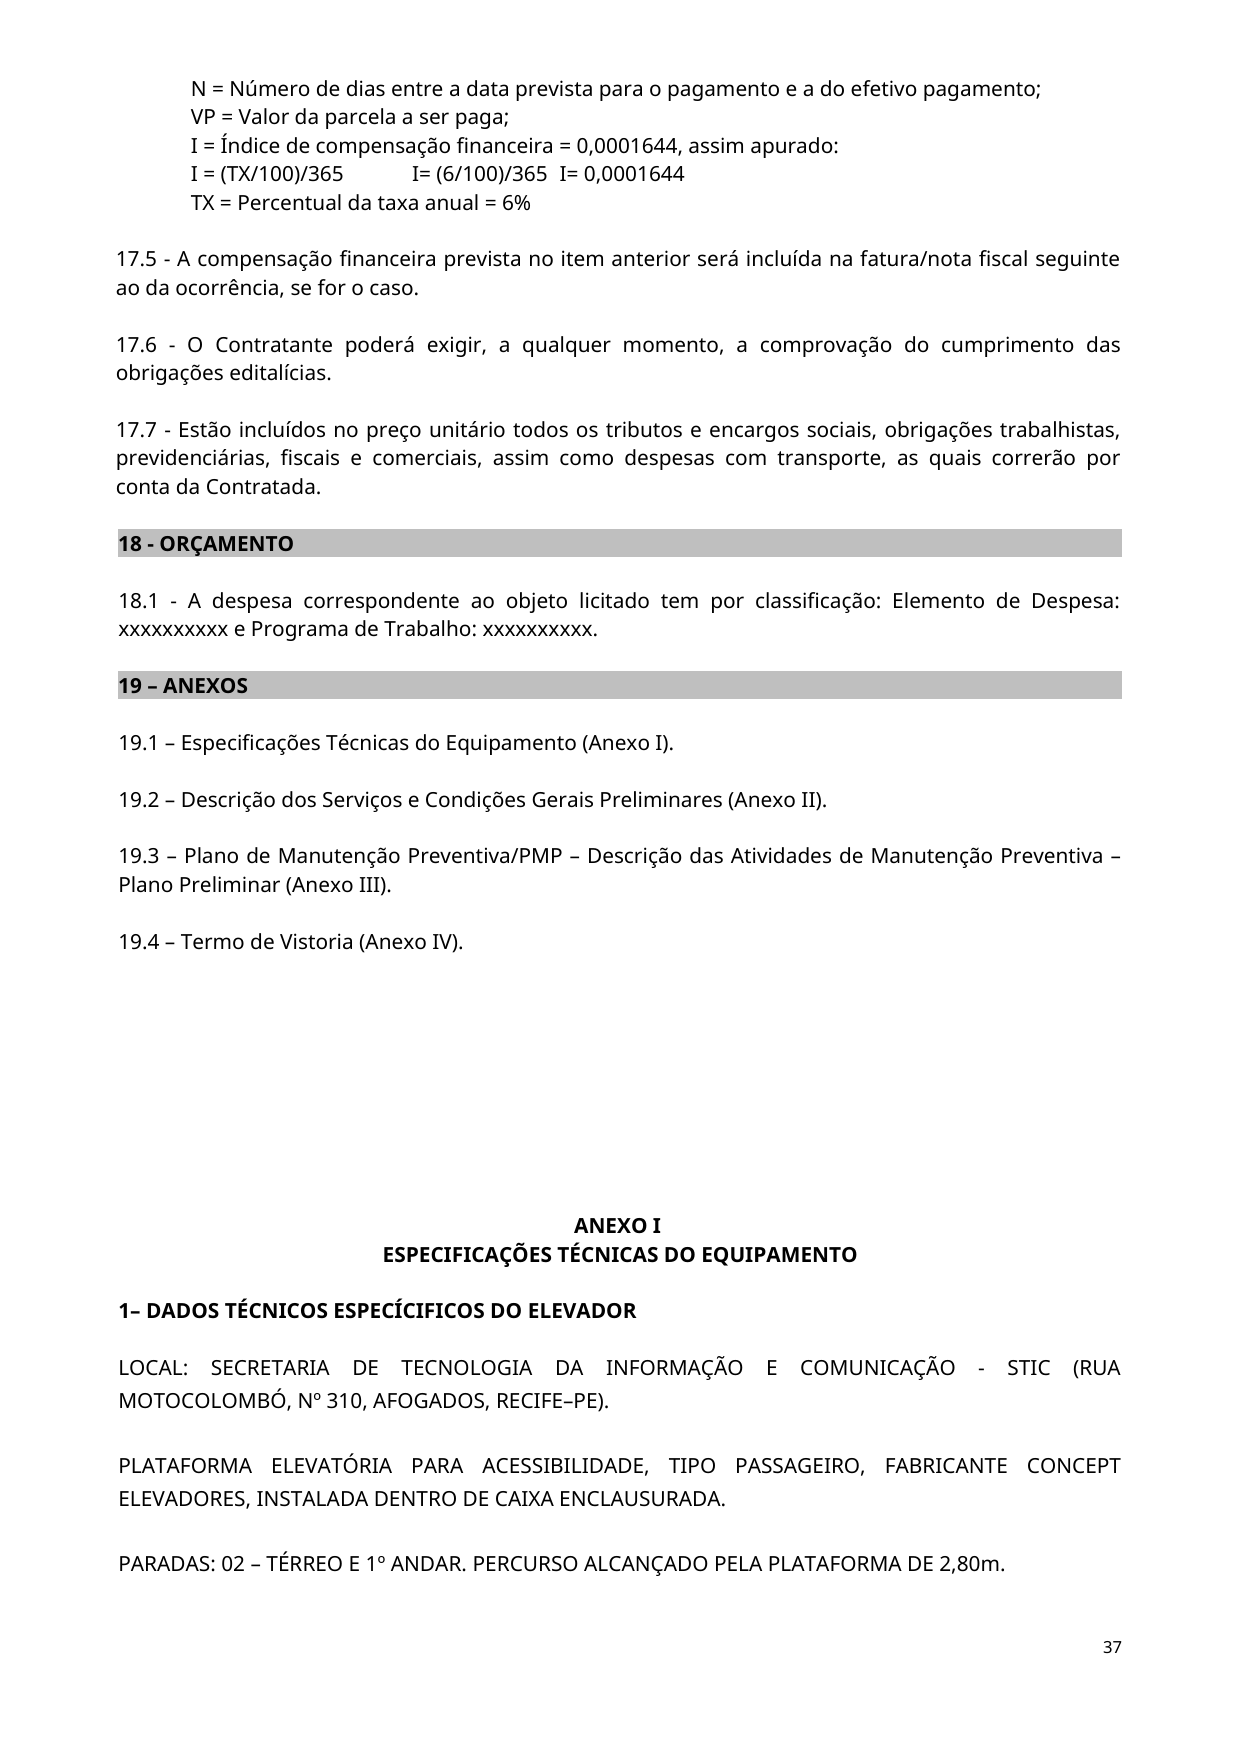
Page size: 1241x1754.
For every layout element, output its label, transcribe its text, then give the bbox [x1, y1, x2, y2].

text 17.5 - A compensação financeira prevista no item anterior será incluída na fatura/nota fiscal seguinte ao da ocorrência, se for o caso. [116, 244, 1122, 301]
text 17.6 - O Contratante poderá exigir, a qualquer momento, a comprovação do cumprimento das obrigações editalícias. [116, 330, 1122, 387]
text 1– DADOS TÉCNICOS ESPECÍCIFICOS DO ELEVADOR [118, 1297, 1122, 1325]
text N = Número de dias entre a data prevista para o pagamento e a do efetivo pagamento; [191, 74, 1122, 102]
text 17.7 - Estão incluídos no preço unitário todos os tributos e encargos sociais, obrigações trabalhistas, previdenciárias, fiscais e comerciais, assim como despesas com transporte, as quais correrão por conta da Contratada. [116, 415, 1122, 500]
text I = (TX/100)/365 I= (6/100)/365 I= 0,0001644 [191, 159, 1122, 188]
text 18 - ORÇAMENTO [118, 529, 1122, 557]
text 18.1 - A despesa correspondente ao objeto licitado tem por classificação: Elemento de Despesa: xxxxxxxxxx e Programa de Trabalho: xxxxxxxxxx. [118, 586, 1122, 643]
text 19.3 – Plano de Manutenção Preventiva/PMP – Descrição das Atividades de Manutenção Preventiva – Plano Preliminar (Anexo III). [118, 842, 1122, 898]
text PLATAFORMA ELEVATÓRIA PARA ACESSIBILIDADE, TIPO PASSAGEIRO, FABRICANTE CONCEPT ELEVADORES, INSTALADA DENTRO DE CAIXA ENCLAUSURADA. [118, 1451, 1122, 1512]
text LOCAL: SECRETARIA DE TECNOLOGIA DA INFORMAÇÃO E COMUNICAÇÃO - STIC (RUA MOTOCOLOMBÓ, Nº 310, AFOGADOS, RECIFE–PE). [118, 1353, 1122, 1414]
text 19.1 – Especificações Técnicas do Equipamento (Anexo I). [118, 728, 1122, 756]
text TX = Percentual da taxa anual = 6% [191, 188, 1122, 216]
text 19 – ANEXOS [118, 671, 1122, 699]
text PARADAS: 02 – TÉRREO E 1º ANDAR. PERCURSO ALCANÇADO PELA PLATAFORMA DE 2,80m. [118, 1549, 1122, 1578]
text ANEXO I [118, 1211, 1122, 1240]
text VP = Valor da parcela a ser paga; [191, 102, 1122, 131]
text I = Índice de compensação financeira = 0,0001644, assim apurado: [191, 131, 1122, 159]
text 19.4 – Termo de Vistoria (Anexo IV). [118, 927, 1122, 955]
text ESPECIFICAÇÕES TÉCNICAS DO EQUIPAMENTO [118, 1240, 1122, 1268]
text 19.2 – Descrição dos Serviços e Condições Gerais Preliminares (Anexo II). [118, 785, 1122, 813]
